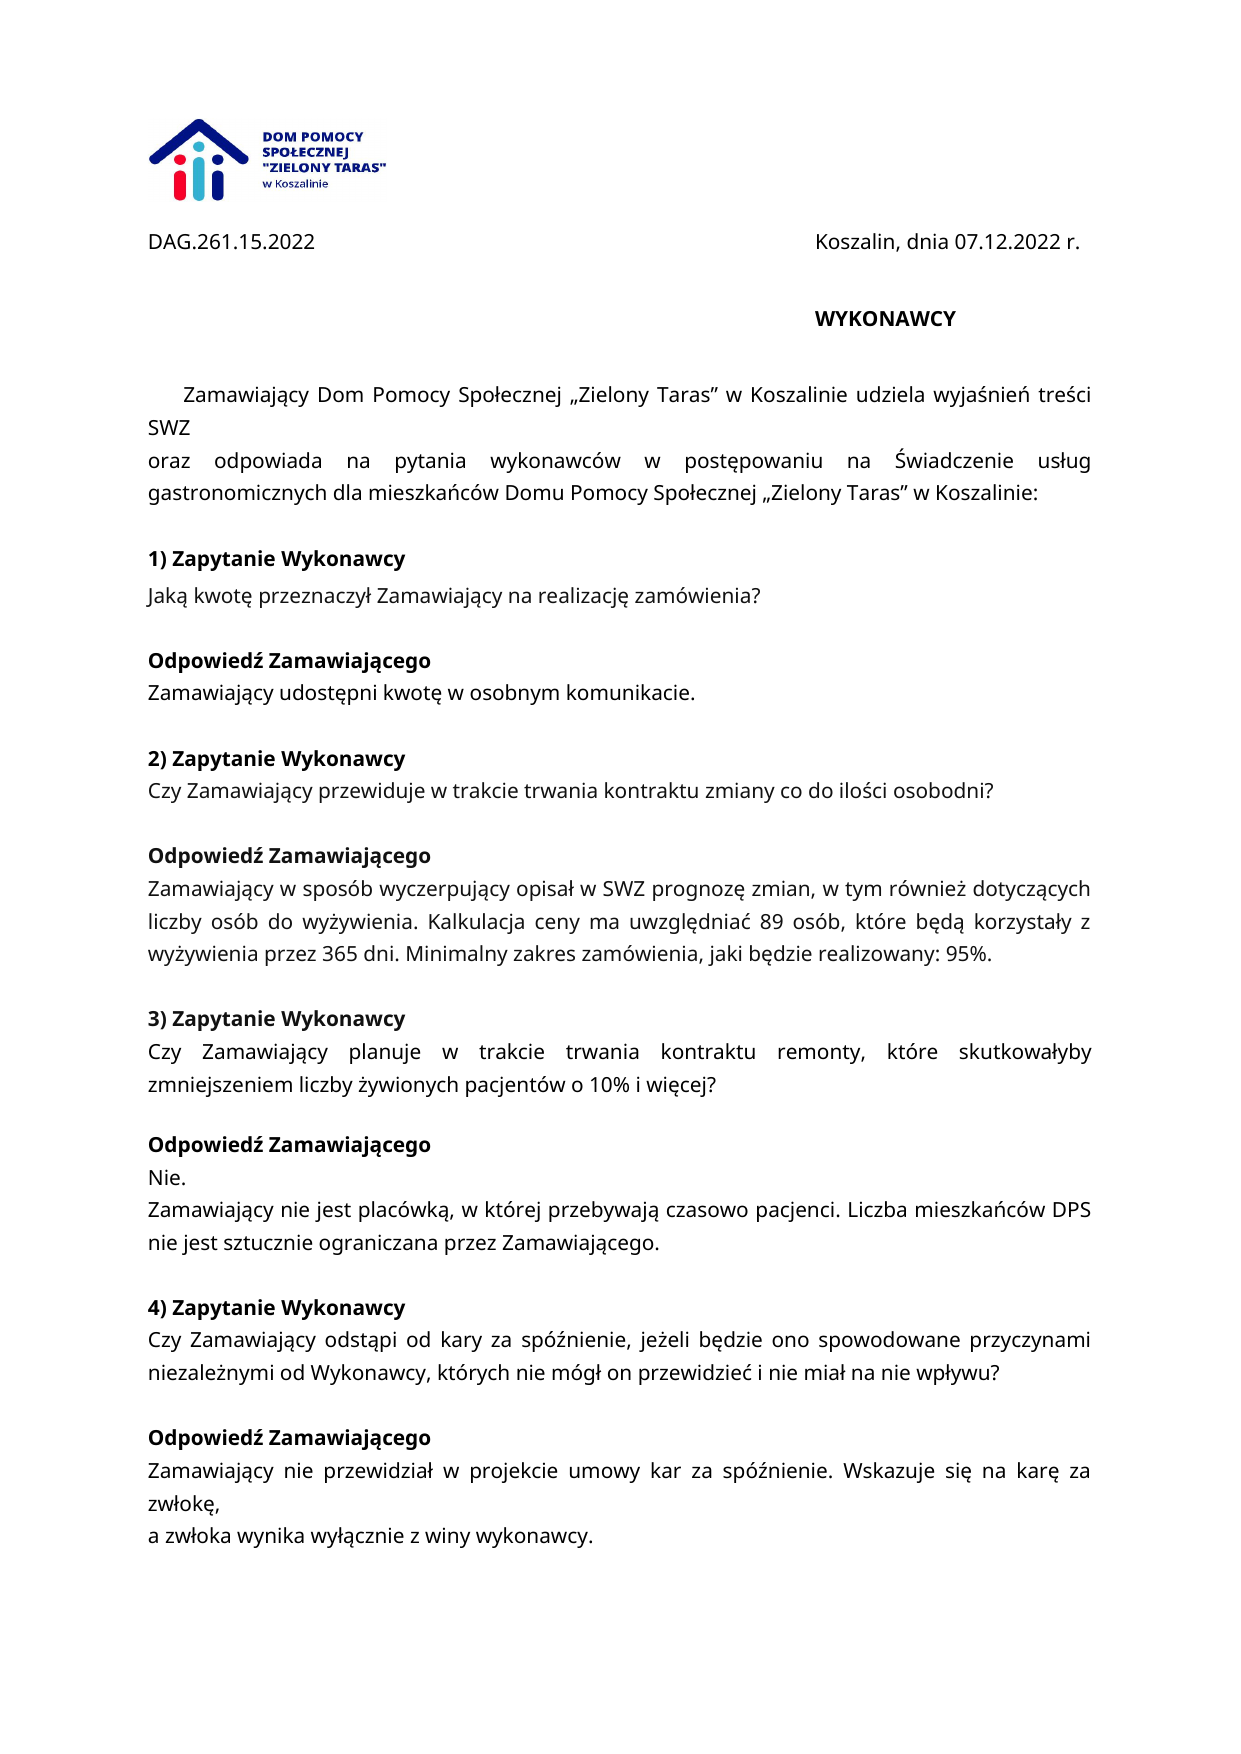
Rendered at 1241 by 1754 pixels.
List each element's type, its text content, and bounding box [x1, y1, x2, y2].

text Czy Zamawiający odstąpi od kary za spóźnienie, jeżeli będzie ono spowodowane przyczynami niezależnymi od Wykonawcy, których nie mógł on przewidzieć i nie miał na nie wpływu? [148, 1326, 1093, 1387]
text 3) Zapytanie Wykonawcy [148, 1004, 1093, 1033]
text Odpowiedź Zamawiającego [148, 1130, 1093, 1158]
text Odpowiedź Zamawiającego [148, 646, 1093, 674]
text Zamawiający Dom Pomocy Społecznej „Zielony Taras” w Koszalinie udziela wyjaśnień treści SWZ oraz odpowiada na pytania wykonawców w postępowaniu na Świadczenie usług gastronomicznych dla mieszkańców Domu Pomocy Społecznej „Zielony Taras” w Koszalinie: [148, 381, 1093, 507]
text WYKONAWCY [148, 304, 1093, 332]
text DAG.261.15.2022 Koszalin, dnia 07.12.2022 r. [148, 227, 1093, 256]
text 2) Zapytanie Wykonawcy [148, 744, 1093, 772]
text 4) Zapytanie Wykonawcy [148, 1293, 1093, 1321]
text Zamawiający nie przewidział w projekcie umowy kar za spóźnienie. Wskazuje się na karę za zwłokę, a zwłoka wynika wyłącznie z winy wykonawcy. [148, 1456, 1093, 1550]
text Czy Zamawiający planuje w trakcie trwania kontraktu remonty, które skutkowałyby zmniejszeniem liczby żywionych pacjentów o 10% i więcej? [148, 1037, 1093, 1098]
text Nie. [148, 1163, 1093, 1191]
text 1) Zapytanie Wykonawcy [148, 544, 1093, 572]
text Czy Zamawiający przewiduje w trakcie trwania kontraktu zmiany co do ilości osobodni? [148, 776, 1093, 805]
text Zamawiający udostępni kwotę w osobnym komunikacie. [148, 678, 1093, 707]
text Zamawiający nie jest placówką, w której przebywają czasowo pacjenci. Liczba mieszkańców DPS nie jest sztucznie ograniczana przez Zamawiającego. [148, 1195, 1093, 1256]
text Odpowiedź Zamawiającego [148, 1423, 1093, 1452]
text Odpowiedź Zamawiającego [148, 842, 1093, 870]
text Jaką kwotę przeznaczył Zamawiający na realizację zamówienia? [148, 581, 1093, 609]
text Zamawiający w sposób wyczerpujący opisał w SWZ prognozę zmian, w tym również dotyczących liczby osób do wyżywienia. Kalkulacja ceny ma uwzględniać 89 osób, które będą korzystały z wyżywienia przez 365 dni. Minimalny zakres zamówienia, jaki będzie realizowany: 95%. [148, 874, 1093, 968]
